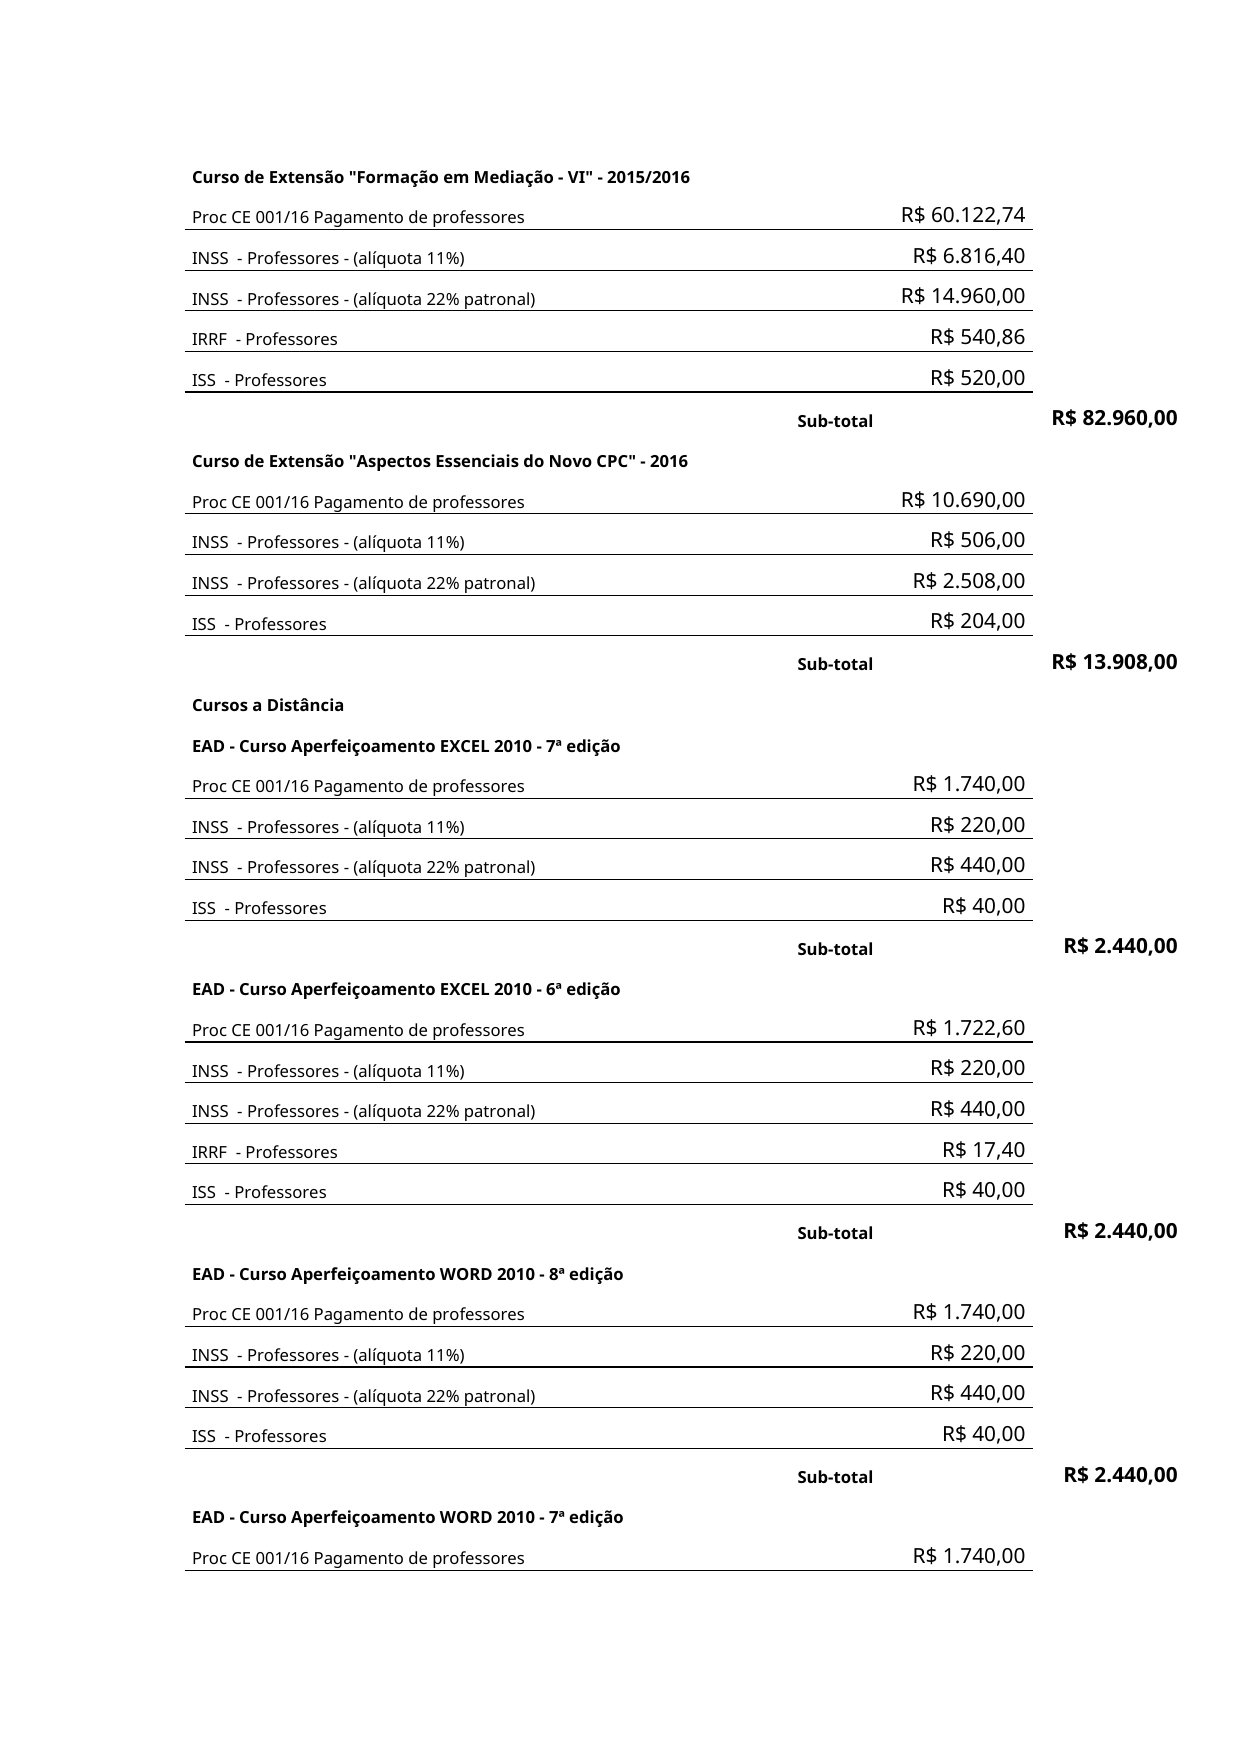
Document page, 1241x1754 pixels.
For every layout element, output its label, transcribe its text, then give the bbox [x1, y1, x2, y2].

table_cell Proc CE 001/16 Pagamento de professores [185, 188, 881, 229]
table_cell [881, 1449, 1033, 1488]
table_cell [881, 393, 1033, 432]
table_cell R$ 220,00 [881, 1043, 1033, 1082]
table_cell [1033, 1285, 1185, 1326]
table_cell ISS - Professores [185, 880, 881, 919]
table_cell R$ 1.740,00 [881, 1285, 1033, 1326]
table_cell R$ 2.440,00 [1033, 920, 1185, 960]
table_cell R$ 17,40 [881, 1124, 1033, 1163]
table_cell INSS - Professores - (alíquota 22% patronal) [185, 839, 881, 879]
table_cell [881, 148, 1033, 188]
table_cell [1033, 1488, 1185, 1529]
table_cell INSS - Professores - (alíquota 22% patronal) [185, 555, 881, 594]
table_cell [1033, 1001, 1185, 1041]
table_cell [881, 676, 1033, 716]
table_cell INSS - Professores - (alíquota 22% patronal) [185, 1083, 881, 1123]
table_cell R$ 40,00 [881, 1408, 1033, 1448]
table_cell R$ 2.440,00 [1033, 1204, 1185, 1244]
table_cell Proc CE 001/16 Pagamento de professores [185, 757, 881, 798]
table_cell R$ 40,00 [881, 880, 1033, 919]
table_cell R$ 520,00 [881, 352, 1033, 391]
table_cell EAD - Curso Aperfeiçoamento EXCEL 2010 - 7ª edição [185, 716, 881, 757]
table_cell [1033, 554, 1185, 594]
table_cell Sub-total [185, 921, 881, 960]
table_cell INSS - Professores - (alíquota 11%) [185, 799, 881, 838]
table_cell [1033, 595, 1185, 635]
table_cell R$ 440,00 [881, 839, 1033, 879]
table_cell ISS - Professores [185, 1164, 881, 1204]
table_cell R$ 2.508,00 [881, 555, 1033, 594]
table_cell R$ 440,00 [881, 1368, 1033, 1407]
table_cell [881, 716, 1033, 757]
table_cell Proc CE 001/16 Pagamento de professores [185, 473, 881, 513]
table_cell [1033, 310, 1185, 351]
table_cell IRRF - Professores [185, 311, 881, 351]
table_cell [1033, 1529, 1185, 1569]
table_cell Sub-total [185, 1205, 881, 1244]
table_cell [1033, 798, 1185, 838]
table_cell Proc CE 001/16 Pagamento de professores [185, 1001, 881, 1041]
table_cell [1033, 838, 1185, 879]
table_cell EAD - Curso Aperfeiçoamento WORD 2010 - 8ª edição [185, 1245, 881, 1285]
table_cell R$ 540,86 [881, 311, 1033, 351]
table_cell [1033, 188, 1185, 229]
table_cell INSS - Professores - (alíquota 11%) [185, 514, 881, 554]
table_cell [881, 432, 1033, 473]
table_cell R$ 2.440,00 [1033, 1448, 1185, 1488]
table_cell INSS - Professores - (alíquota 22% patronal) [185, 1368, 881, 1407]
table_cell R$ 506,00 [881, 514, 1033, 554]
table_cell [1033, 432, 1185, 473]
table_cell [1033, 1326, 1185, 1366]
table_cell ISS - Professores [185, 596, 881, 635]
table_cell Curso de Extensão "Formação em Mediação - VI" - 2015/2016 [185, 148, 881, 188]
table_cell [1033, 270, 1185, 310]
table_cell [1033, 1366, 1185, 1407]
table_cell Sub-total [185, 393, 881, 432]
table_cell [1033, 757, 1185, 798]
table_cell ISS - Professores [185, 352, 881, 391]
table_cell Proc CE 001/16 Pagamento de professores [185, 1285, 881, 1326]
table_cell [1033, 1407, 1185, 1448]
table_cell [881, 636, 1033, 676]
table_cell [1033, 351, 1185, 391]
table_cell [1033, 148, 1185, 188]
table_cell [1033, 960, 1185, 1001]
table_cell Curso de Extensão "Aspectos Essenciais do Novo CPC" - 2016 [185, 432, 881, 473]
table_cell [1033, 879, 1185, 919]
table_cell R$ 204,00 [881, 596, 1033, 635]
table_cell R$ 10.690,00 [881, 473, 1033, 513]
table_cell [1033, 1163, 1185, 1204]
table_cell R$ 13.908,00 [1033, 635, 1185, 676]
table_cell R$ 82.960,00 [1033, 391, 1185, 432]
table_cell [1033, 716, 1185, 757]
table_cell R$ 1.740,00 [881, 757, 1033, 798]
table_cell R$ 220,00 [881, 799, 1033, 838]
table_cell Cursos a Distância [185, 676, 881, 716]
table_cell [881, 1488, 1033, 1529]
table_cell EAD - Curso Aperfeiçoamento EXCEL 2010 - 6ª edição [185, 960, 881, 1001]
table_cell R$ 40,00 [881, 1164, 1033, 1204]
table_cell R$ 14.960,00 [881, 271, 1033, 310]
table_cell [881, 1245, 1033, 1285]
table_cell [881, 921, 1033, 960]
table_cell Sub-total [185, 1449, 881, 1488]
table_cell R$ 1.740,00 [881, 1529, 1033, 1569]
table_cell INSS - Professores - (alíquota 11%) [185, 1043, 881, 1082]
table_cell [1033, 229, 1185, 269]
table_cell INSS - Professores - (alíquota 22% patronal) [185, 271, 881, 310]
table_cell R$ 60.122,74 [881, 188, 1033, 229]
table_cell [1033, 1245, 1185, 1285]
table_cell Sub-total [185, 636, 881, 676]
table_cell EAD - Curso Aperfeiçoamento WORD 2010 - 7ª edição [185, 1488, 881, 1529]
table_cell [1033, 676, 1185, 716]
table_cell [881, 1205, 1033, 1244]
table_cell INSS - Professores - (alíquota 11%) [185, 1327, 881, 1366]
table_cell IRRF - Professores [185, 1124, 881, 1163]
table_cell Proc CE 001/16 Pagamento de professores [185, 1529, 881, 1569]
table_cell ISS - Professores [185, 1408, 881, 1448]
table_cell [1033, 1041, 1185, 1082]
table_cell [1033, 1082, 1185, 1123]
table_cell [1033, 513, 1185, 554]
table_cell R$ 6.816,40 [881, 230, 1033, 269]
table_cell R$ 220,00 [881, 1327, 1033, 1366]
table_cell [881, 960, 1033, 1001]
table_cell R$ 440,00 [881, 1083, 1033, 1123]
table_cell INSS - Professores - (alíquota 11%) [185, 230, 881, 269]
table_cell R$ 1.722,60 [881, 1001, 1033, 1041]
table_cell [1033, 1123, 1185, 1163]
table_cell [1033, 473, 1185, 513]
